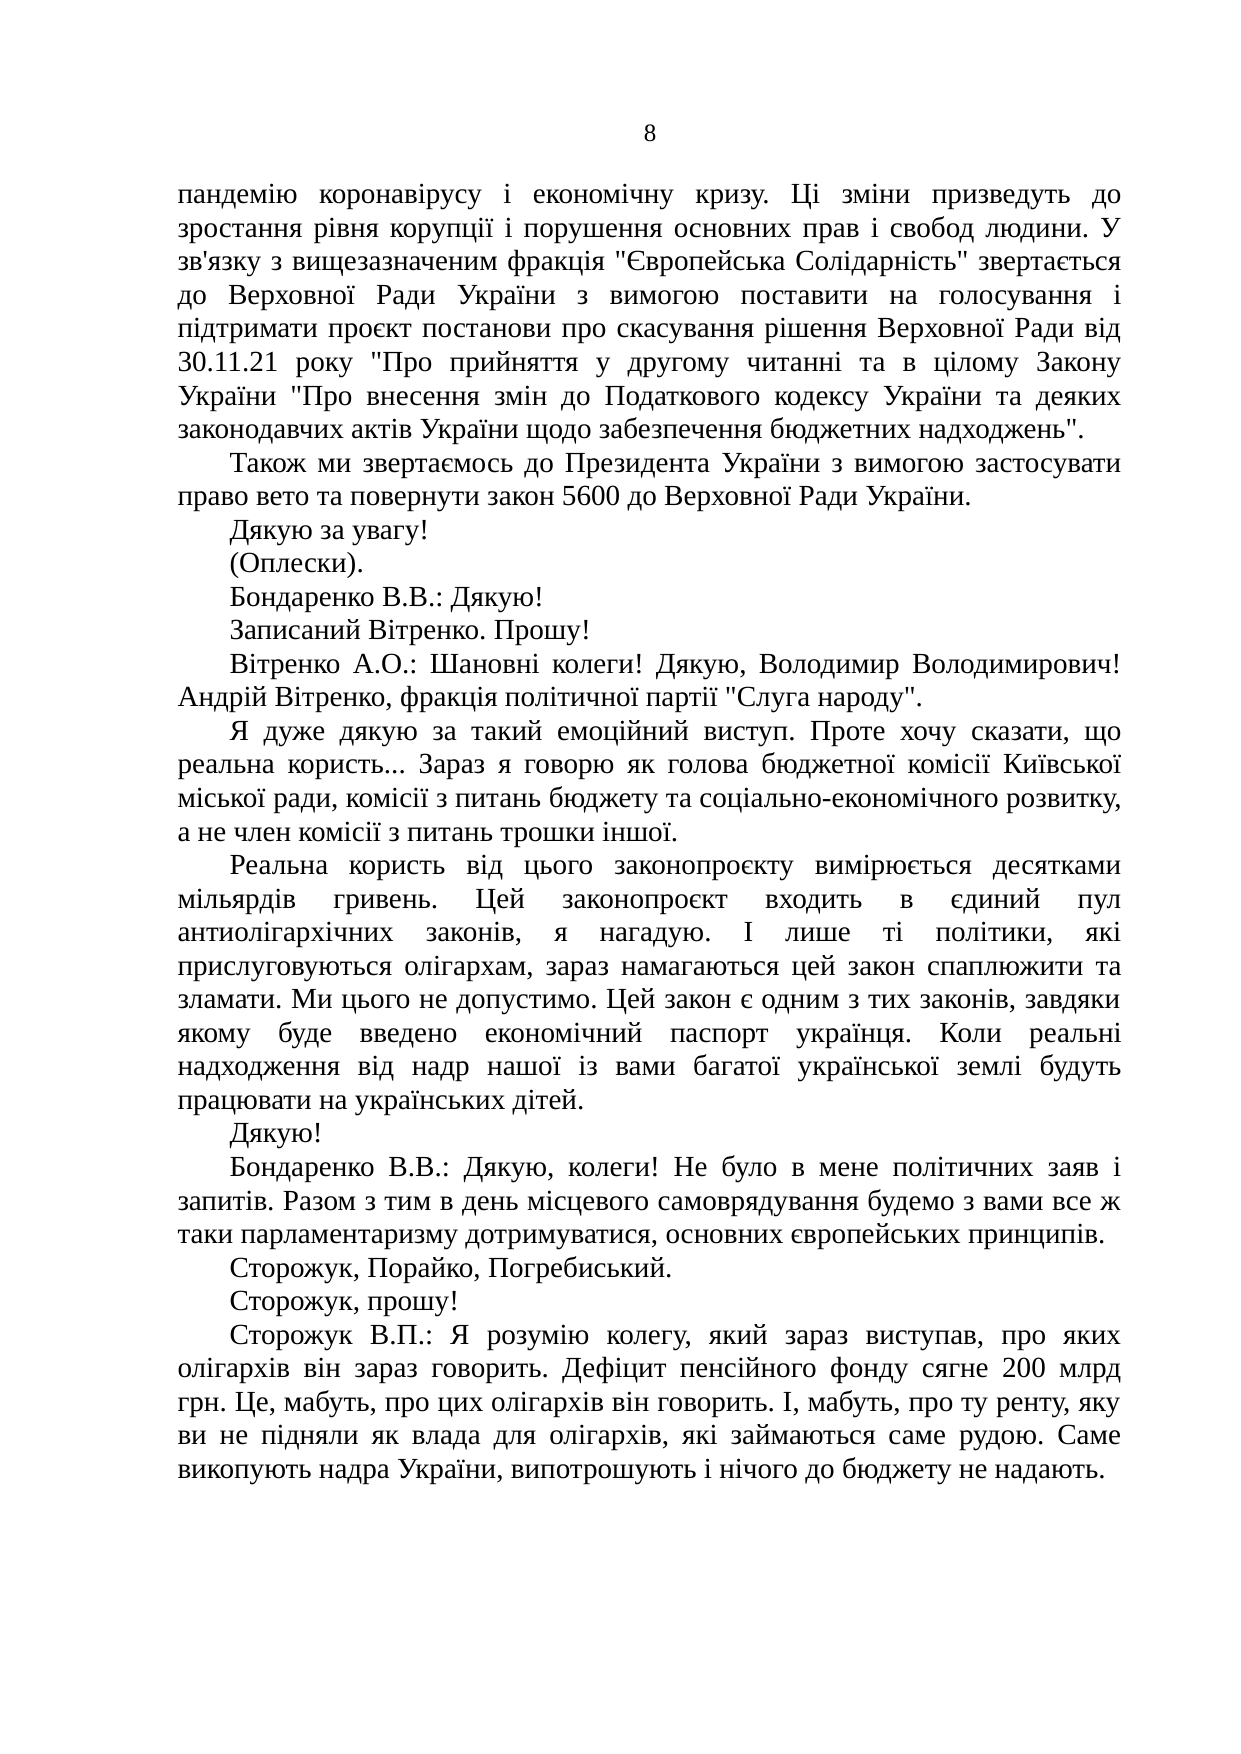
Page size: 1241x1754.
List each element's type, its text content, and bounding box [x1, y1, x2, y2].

text Вітренко А.О.: Шановні колеги! Дякую, Володимир Володимирович! Андрій Вітренко, фракція політичної партії "Слуга народу". [177, 646, 1122, 713]
text Сторожук, прошу! [177, 1283, 1122, 1317]
text Сторожук В.П.: Я розумію колегу, який зараз виступав, про яких олігархів він зараз говорить. Дефіцит пенсійного фонду сягне 200 млрд грн. Це, мабуть, про цих олігархів він говорить. І, мабуть, про ту ренту, яку ви не підняли як влада для олігархів, які займаються саме рудою. Саме викопують надра України, випотрошують і нічого до бюджету не надають. [177, 1317, 1122, 1484]
text Дякую за увагу! [177, 512, 1122, 545]
text Я дуже дякую за такий емоційний виступ. Проте хочу сказати, що реальна користь... Зараз я говорю як голова бюджетної комісії Київської міської ради, комісії з питань бюджету та соціально-економічного розвитку, а не член комісії з питань трошки іншої. [177, 713, 1122, 847]
text (Оплески). [177, 545, 1122, 579]
text Також ми звертаємось до Президента України з вимогою застосувати право вето та повернути закон 5600 до Верховної Ради України. [177, 445, 1122, 512]
text Сторожук, Порайко, Погребиський. [177, 1250, 1122, 1283]
text пандемію коронавірусу і економічну кризу. Ці зміни призведуть до зростання рівня корупції і порушення основних прав і свобод людини. У зв'язку з вищезазначеним фракція "Європейська Солідарність" звертається до Верховної Ради України з вимогою поставити на голосування і підтримати проєкт постанови про скасування рішення Верховної Ради від 30.11.21 року "Про прийняття у другому читанні та в цілому Закону України "Про внесення змін до Податкового кодексу України та деяких законодавчих актів України щодо забезпечення бюджетних надходжень". [177, 176, 1122, 445]
text Реальна користь від цього законопроєкту вимірюється десятками мільярдів гривень. Цей законопроєкт входить в єдиний пул антиолігархічних законів, я нагадую. І лише ті політики, які прислуговуються олігархам, зараз намагаються цей закон спаплюжити та зламати. Ми цього не допустимо. Цей закон є одним з тих законів, завдяки якому буде введено економічний паспорт українця. Коли реальні надходження від надр нашої із вами багатої української землі будуть працювати на українських дітей. [177, 847, 1122, 1116]
text Дякую! [177, 1116, 1122, 1149]
text Бондаренко В.В.: Дякую, колеги! Не було в мене політичних заяв і запитів. Разом з тим в день місцевого самоврядування будемо з вами все ж таки парламентаризму дотримуватися, основних європейських принципів. [177, 1149, 1122, 1250]
text Бондаренко В.В.: Дякую! [177, 579, 1122, 612]
text Записаний Вітренко. Прошу! [177, 612, 1122, 646]
